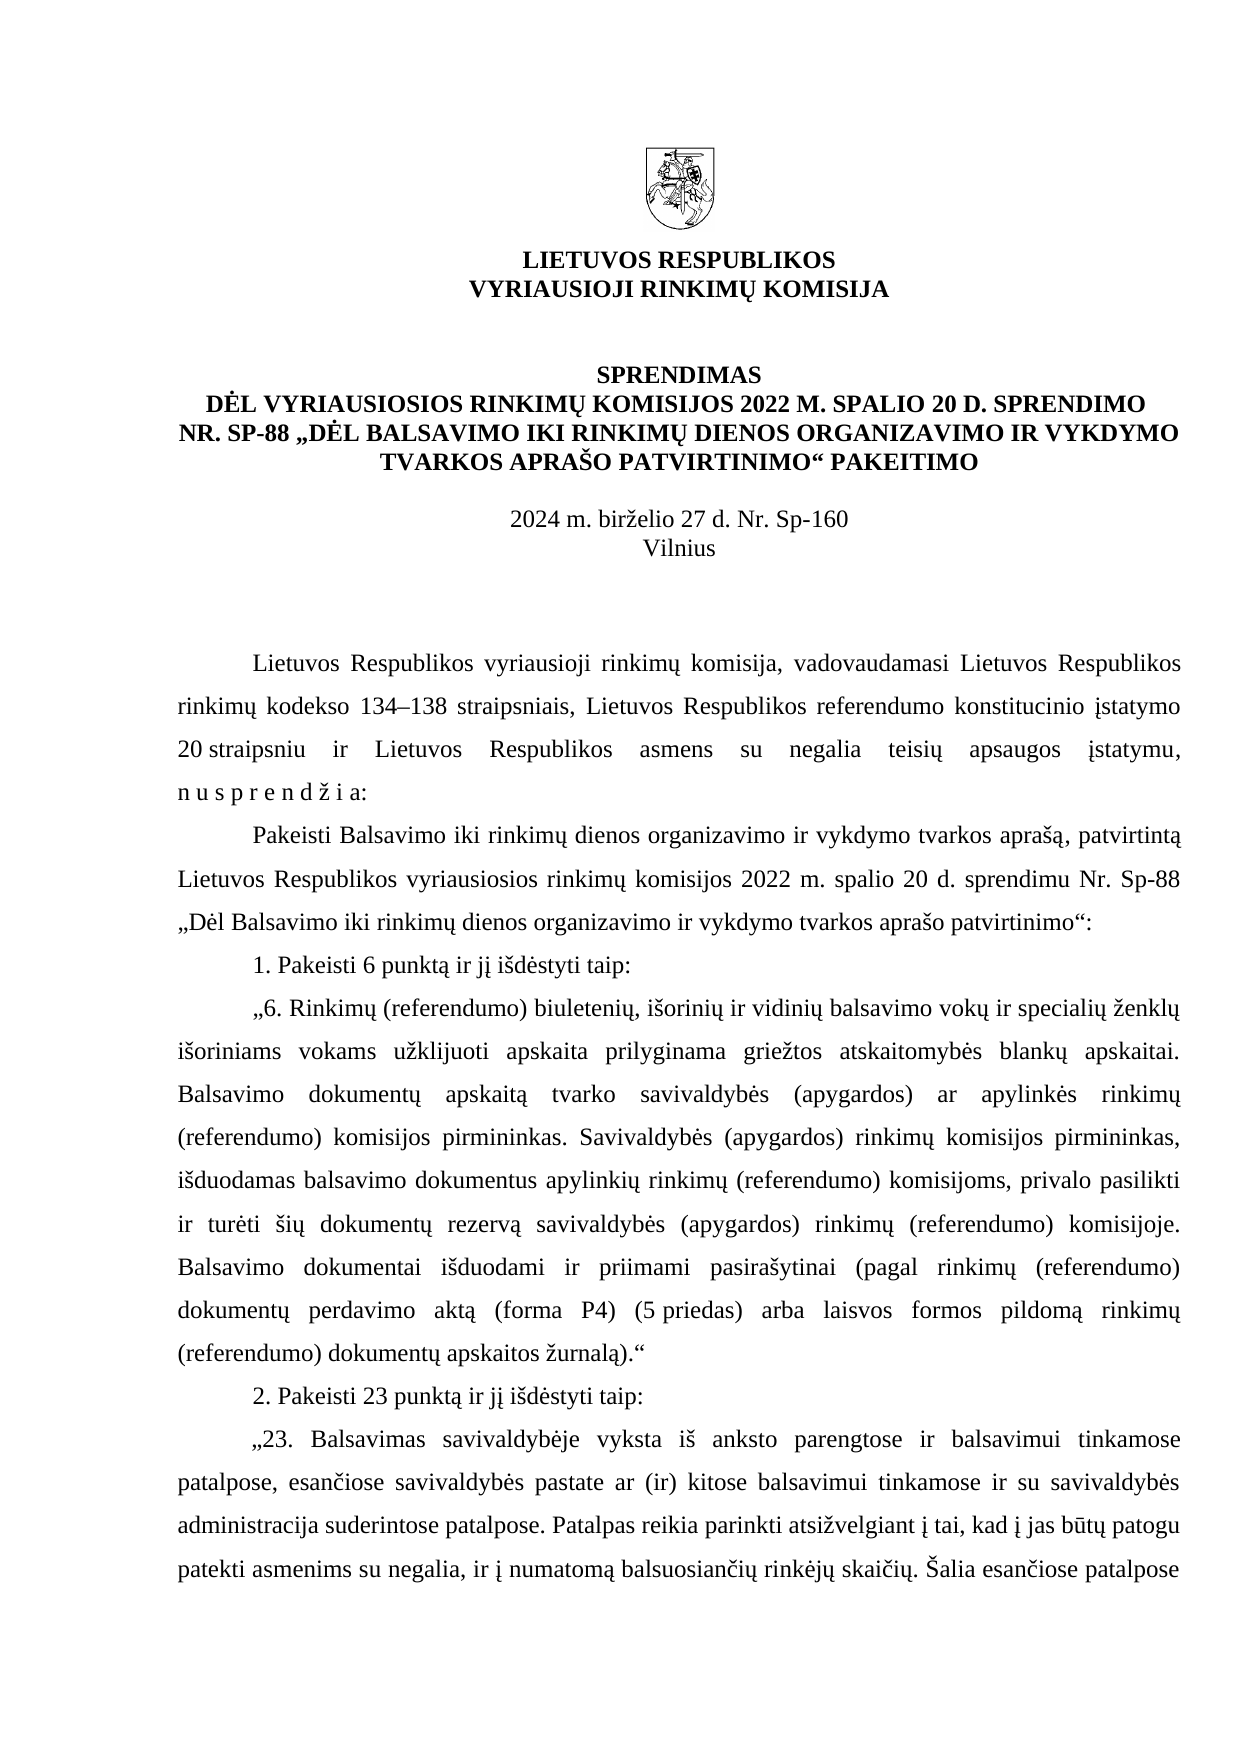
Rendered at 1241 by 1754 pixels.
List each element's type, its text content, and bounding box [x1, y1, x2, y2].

text 1. Pakeisti 6 punktą ir jį išdėstyti taip: [177, 950, 1181, 979]
text Pakeisti Balsavimo iki rinkimų dienos organizavimo ir vykdymo tvarkos aprašą, patvirtintą Lietuvos Respublikos vyriausiosios rinkimų komisijos 2022 m. spalio 20 d. sprendimu Nr. Sp-88 „Dėl Balsavimo iki rinkimų dienos organizavimo ir vykdymo tvarkos aprašo patvirtinimo“: [177, 821, 1181, 936]
text „6. Rinkimų (referendumo) biuletenių, išorinių ir vidinių balsavimo vokų ir specialių ženklų išoriniams vokams užklijuoti apskaita prilyginama griežtos atskaitomybės blankų apskaitai. Balsavimo dokumentų apskaitą tvarko savivaldybės (apygardos) ar apylinkės rinkimų (referendumo) komisijos pirmininkas. Savivaldybės (apygardos) rinkimų komisijos pirmininkas, išduodamas balsavimo dokumentus apylinkių rinkimų (referendumo) komisijoms, privalo pasilikti ir turėti šių dokumentų rezervą savivaldybės (apygardos) rinkimų (referendumo) komisijoje. Balsavimo dokumentai išduodami ir priimami pasirašytinai (pagal rinkimų (referendumo) dokumentų perdavimo aktą (forma P4) (5 priedas) arba laisvos formos pildomą rinkimų (referendumo) dokumentų apskaitos žurnalą).“ [177, 993, 1181, 1367]
text DĖL VYRIAUSIOSIOS RINKIMŲ KOMISIJOS 2022 M. SPALIO 20 D. SPRENDIMO [177, 389, 1181, 418]
text Lietuvos Respublikos vyriausioji rinkimų komisija, vadovaudamasi Lietuvos Respublikos rinkimų kodekso 134–138 straipsniais, Lietuvos Respublikos referendumo konstitucinio įstatymo 20 straipsniu ir Lietuvos Respublikos asmens su negalia teisių apsaugos įstatymu, nusprendžia: [177, 648, 1181, 806]
text LIETUVOS RESPUBLIKOS [177, 246, 1181, 274]
text 2. Pakeisti 23 punktą ir jį išdėstyti taip: [177, 1381, 1181, 1410]
text NR. SP-88 „Dėl BALSAVIMO IKI RINKIMŲ DIENOS ORGANIZAVIMO IR VYKDYMO TVARKOS APRAŠO PATVIRTINIMO“ PAKEITIMO [177, 418, 1181, 476]
text VYRIAUSIOJI RINKIMŲ KOMISIJA [177, 274, 1181, 303]
text „23. Balsavimas savivaldybėje vyksta iš anksto parengtose ir balsavimui tinkamose patalpose, esančiose savivaldybės pastate ar (ir) kitose balsavimui tinkamose ir su savivaldybės administracija suderintose patalpose. Patalpas reikia parinkti atsižvelgiant į tai, kad į jas būtų patogu patekti asmenims su negalia, ir į numatomą balsuosiančių rinkėjų skaičių. Šalia esančiose patalpose [177, 1424, 1181, 1582]
text 2024 m. birželio 27 d. Nr. Sp-160 [177, 504, 1181, 533]
text SpREndimas [177, 361, 1181, 389]
text Vilnius [177, 533, 1181, 562]
